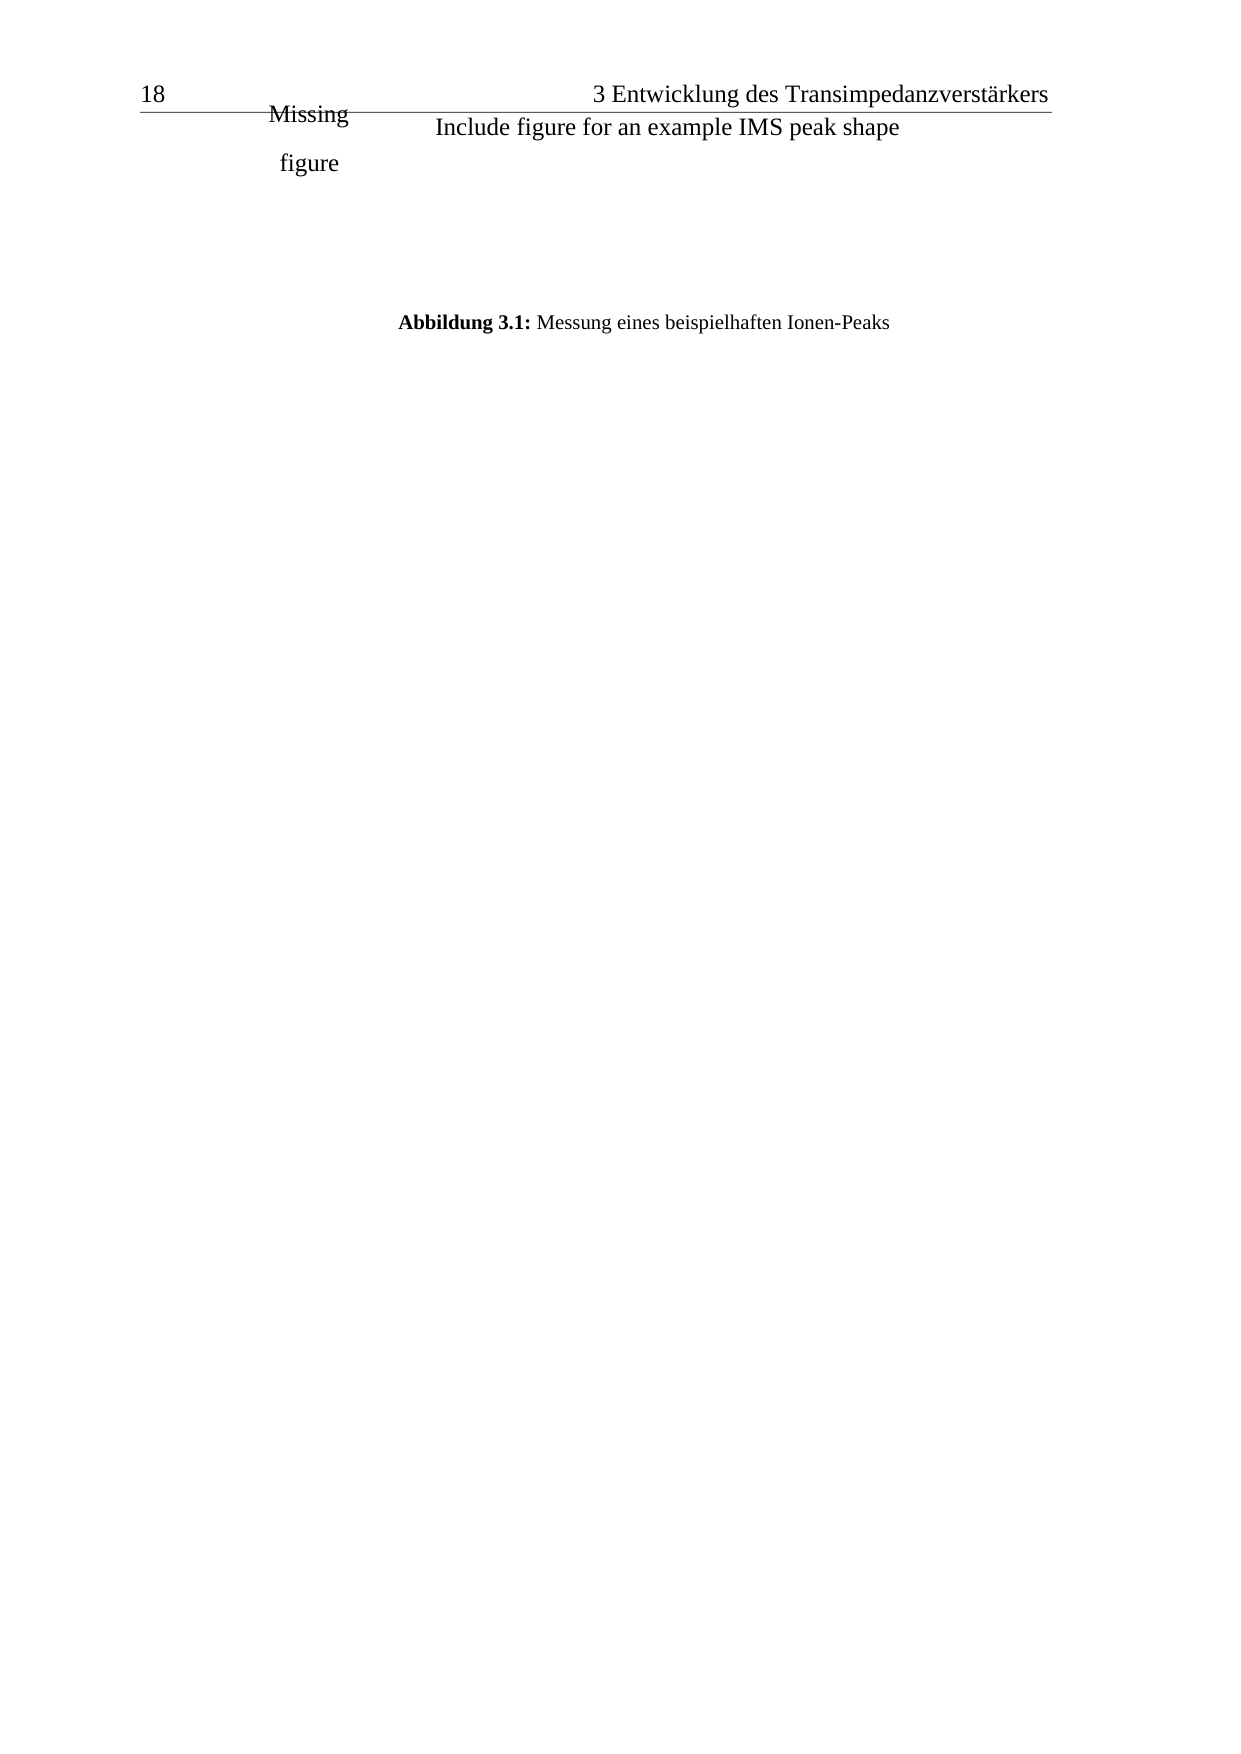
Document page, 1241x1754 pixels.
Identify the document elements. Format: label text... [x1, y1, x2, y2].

text Abbildung 3.1: Messung eines beispielhaften Ionen-Peaks [96, 309, 1192, 334]
text Include figure for an example IMS peak shape [435, 112, 913, 141]
text figure [279, 148, 351, 176]
text Missing [268, 112, 351, 141]
